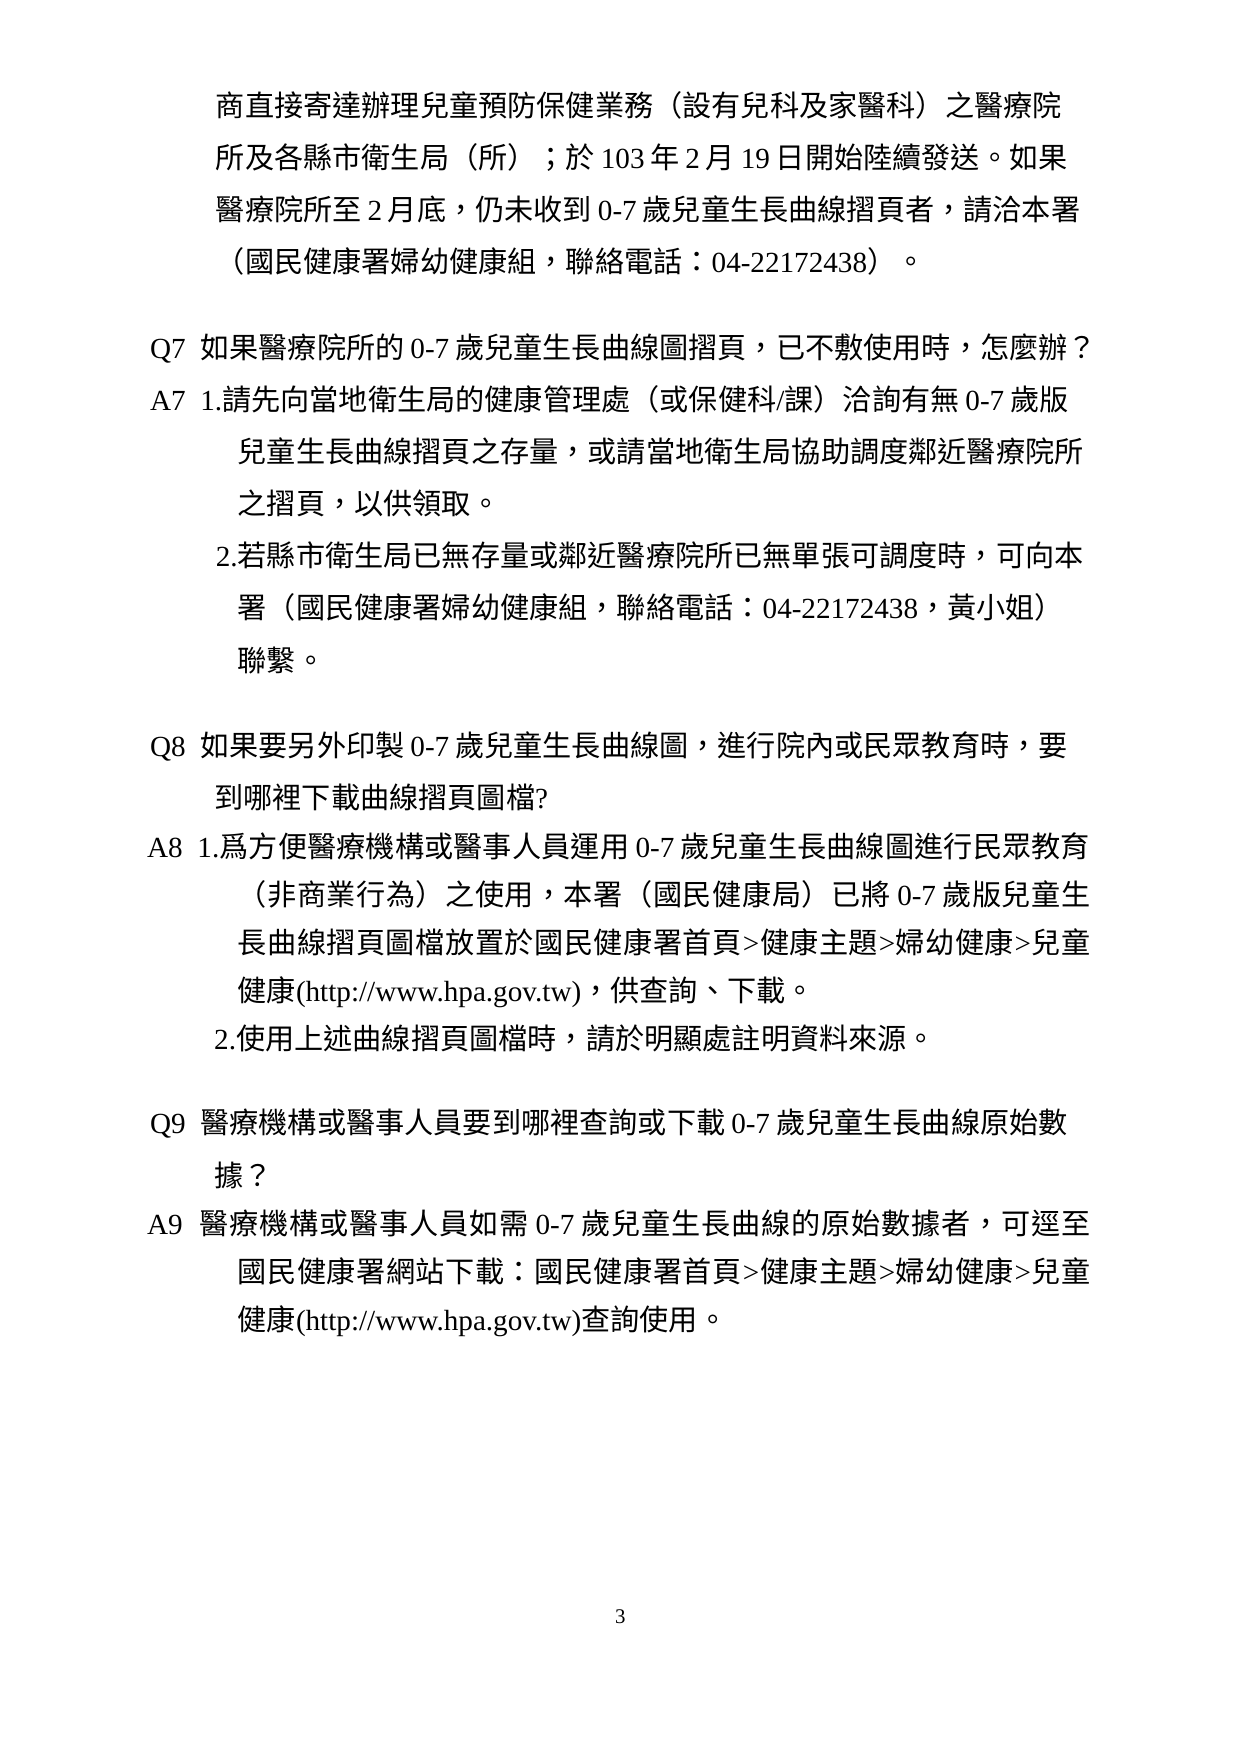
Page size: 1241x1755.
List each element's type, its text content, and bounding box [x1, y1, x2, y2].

text A8 1.爲方便醫療機構或醫事人員運用0-7歲兒童生長曲線圖進行民眾教育（非商業行為）之使用，本署（國民健康局）已將0-7歲版兒童生長曲線摺頁圖檔放置於國民健康署首頁>健康主題>婦幼健康>兒童健康(http://www.hpa.gov.tw)，供查詢、下載。 [147, 819, 1090, 1011]
text 商直接寄達辦理兒童預防保健業務（設有兒科及家醫科）之醫療院所及各縣市衛生局（所）；於103年2月19日開始陸續發送。如果醫療院所至2月底，仍未收到0-7歲兒童生長曲線摺頁者，請洽本署（國民健康署婦幼健康組，聯絡電話：04-22172438）。 [150, 75, 1090, 283]
text A9 醫療機構或醫事人員如需0-7歲兒童生長曲線的原始數據者，可逕至國民健康署網站下載：國民健康署首頁>健康主題>婦幼健康>兒童健康(http://www.hpa.gov.tw)查詢使用。 [147, 1196, 1090, 1340]
text A7 1.請先向當地衛生局的健康管理處（或保健科/課）洽詢有無0-7歲版兒童生長曲線摺頁之存量，或請當地衛生局協助調度鄰近醫療院所之摺頁，以供領取。 [150, 369, 1090, 525]
text Q9 醫療機構或醫事人員要到哪裡查詢或下載0-7歲兒童生長曲線原始數據？ [150, 1092, 1090, 1196]
text Q7 如果醫療院所的0-7歲兒童生長曲線圖摺頁，已不敷使用時，怎麼辦？ [150, 317, 1090, 369]
text Q8 如果要另外印製0-7歲兒童生長曲線圖，進行院內或民眾教育時，要到哪裡下載曲線摺頁圖檔? [150, 715, 1090, 819]
text 2.使用上述曲線摺頁圖檔時，請於明顯處註明資料來源。 [214, 1011, 1090, 1059]
text 2.若縣市衛生局已無存量或鄰近醫療院所已無單張可調度時，可向本署（國民健康署婦幼健康組，聯絡電話：04-22172438，黃小姐）聯繫。 [216, 525, 1090, 681]
